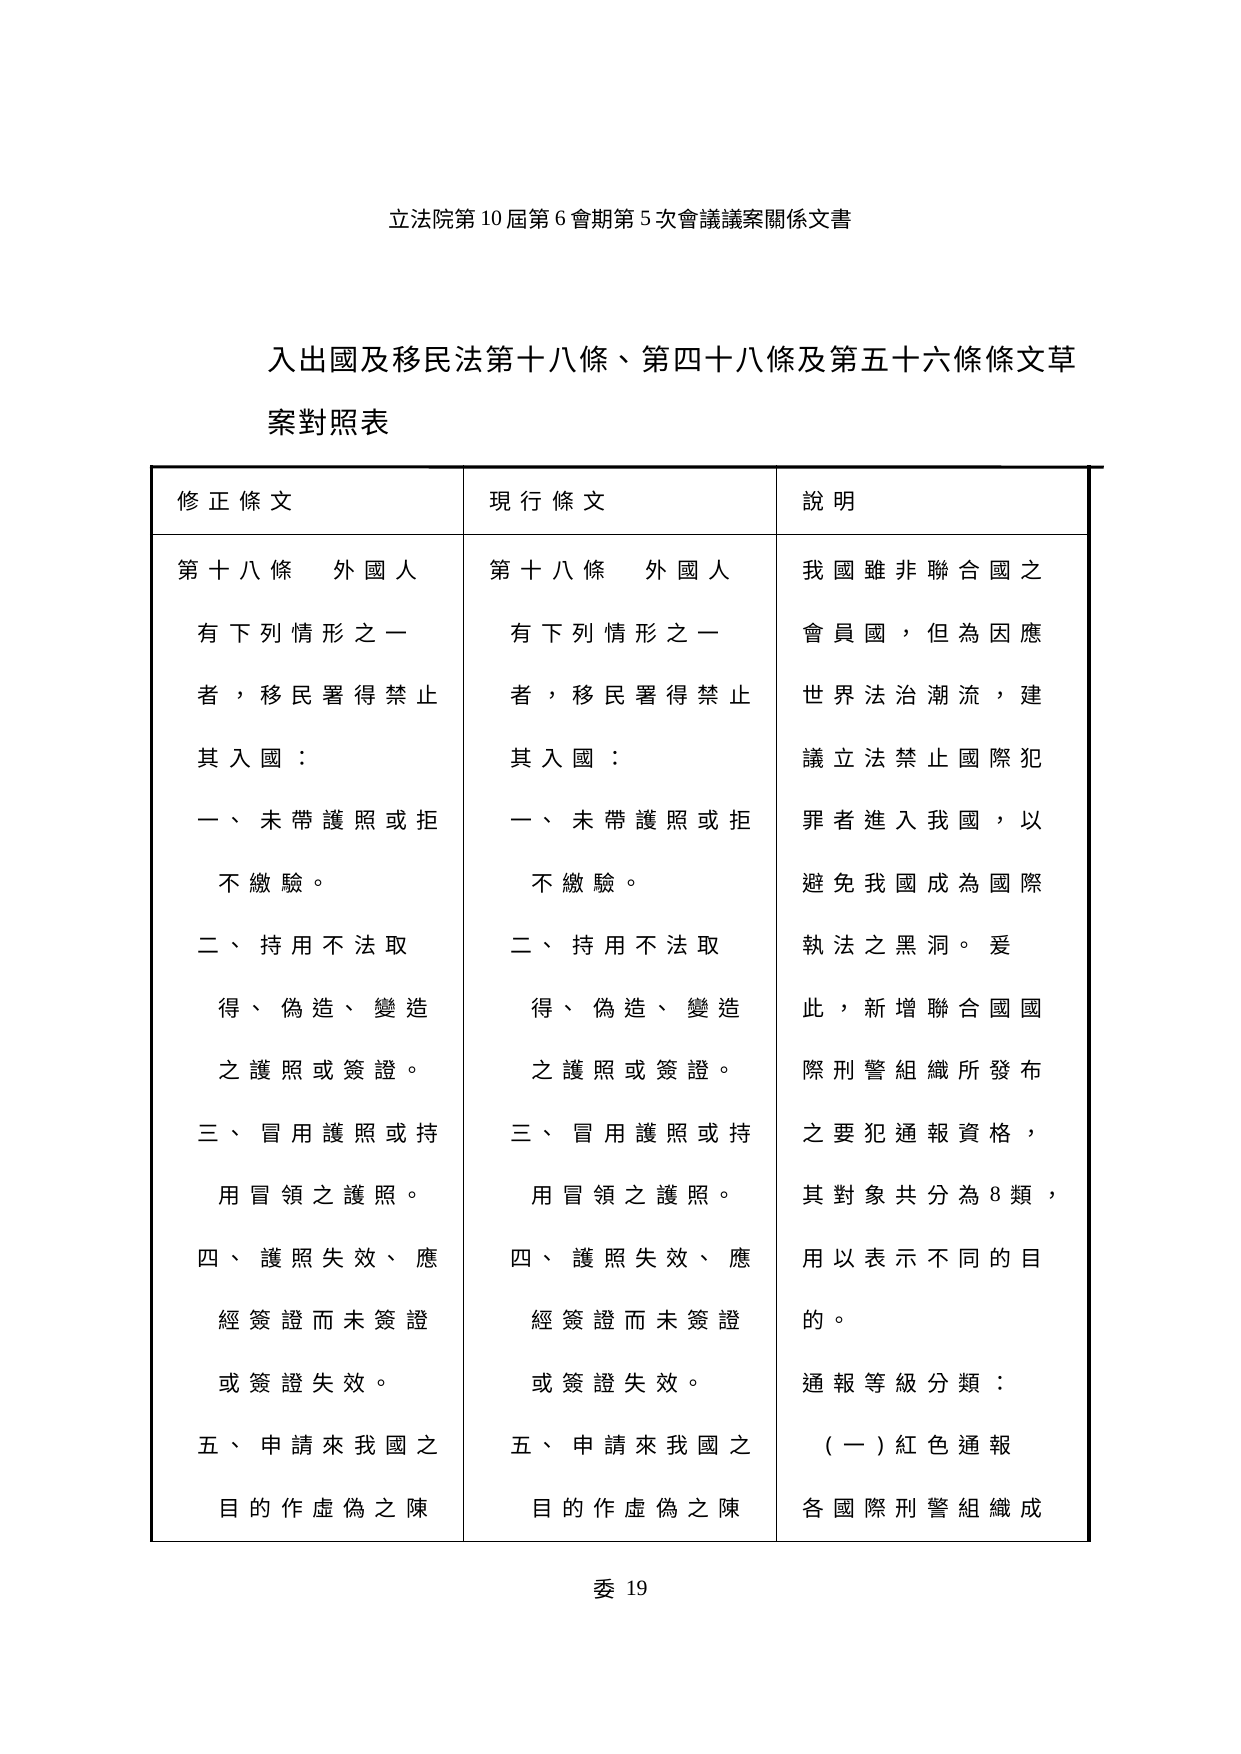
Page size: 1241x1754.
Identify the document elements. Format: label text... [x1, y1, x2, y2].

table_cell 我國雖非聯合國之會員國，但為因應世界法治潮流，建議立法禁止國際犯罪者進入我國，以避免我國成為國際執法之黑洞。爰此，新增聯合國國際刑警組織所發布之要犯通報資格，其對象共分為8類，用以表示不同的目的。 通報等級分類： (一)紅色通報 各國際刑警組織成 [777, 535, 1087, 1541]
table_cell 說明 [777, 469, 1087, 534]
table_cell 第十八條 外國人有下列情形之一者，移民署得禁止其入國： 一、未帶護照或拒不繳驗。 二、持用不法取得、偽造、變造之護照或簽證。 三、冒用護照或持用冒領之護照。 四、護照失效、應經簽證而未簽證或簽證失效。 五、申請來我國之目的作虛偽之陳 [153, 535, 463, 1541]
table_cell 修正條文 [153, 469, 463, 534]
table_header 入出國及移民法第十八條、第四十八條及第五十六條條文草案對照表 [151, 313, 1089, 465]
table_cell 第十八條 外國人有下列情形之一者，移民署得禁止其入國： 一、未帶護照或拒不繳驗。 二、持用不法取得、偽造、變造之護照或簽證。 三、冒用護照或持用冒領之護照。 四、護照失效、應經簽證而未簽證或簽證失效。 五、申請來我國之目的作虛偽之陳 [464, 535, 776, 1541]
table_cell 現行條文 [464, 469, 776, 534]
